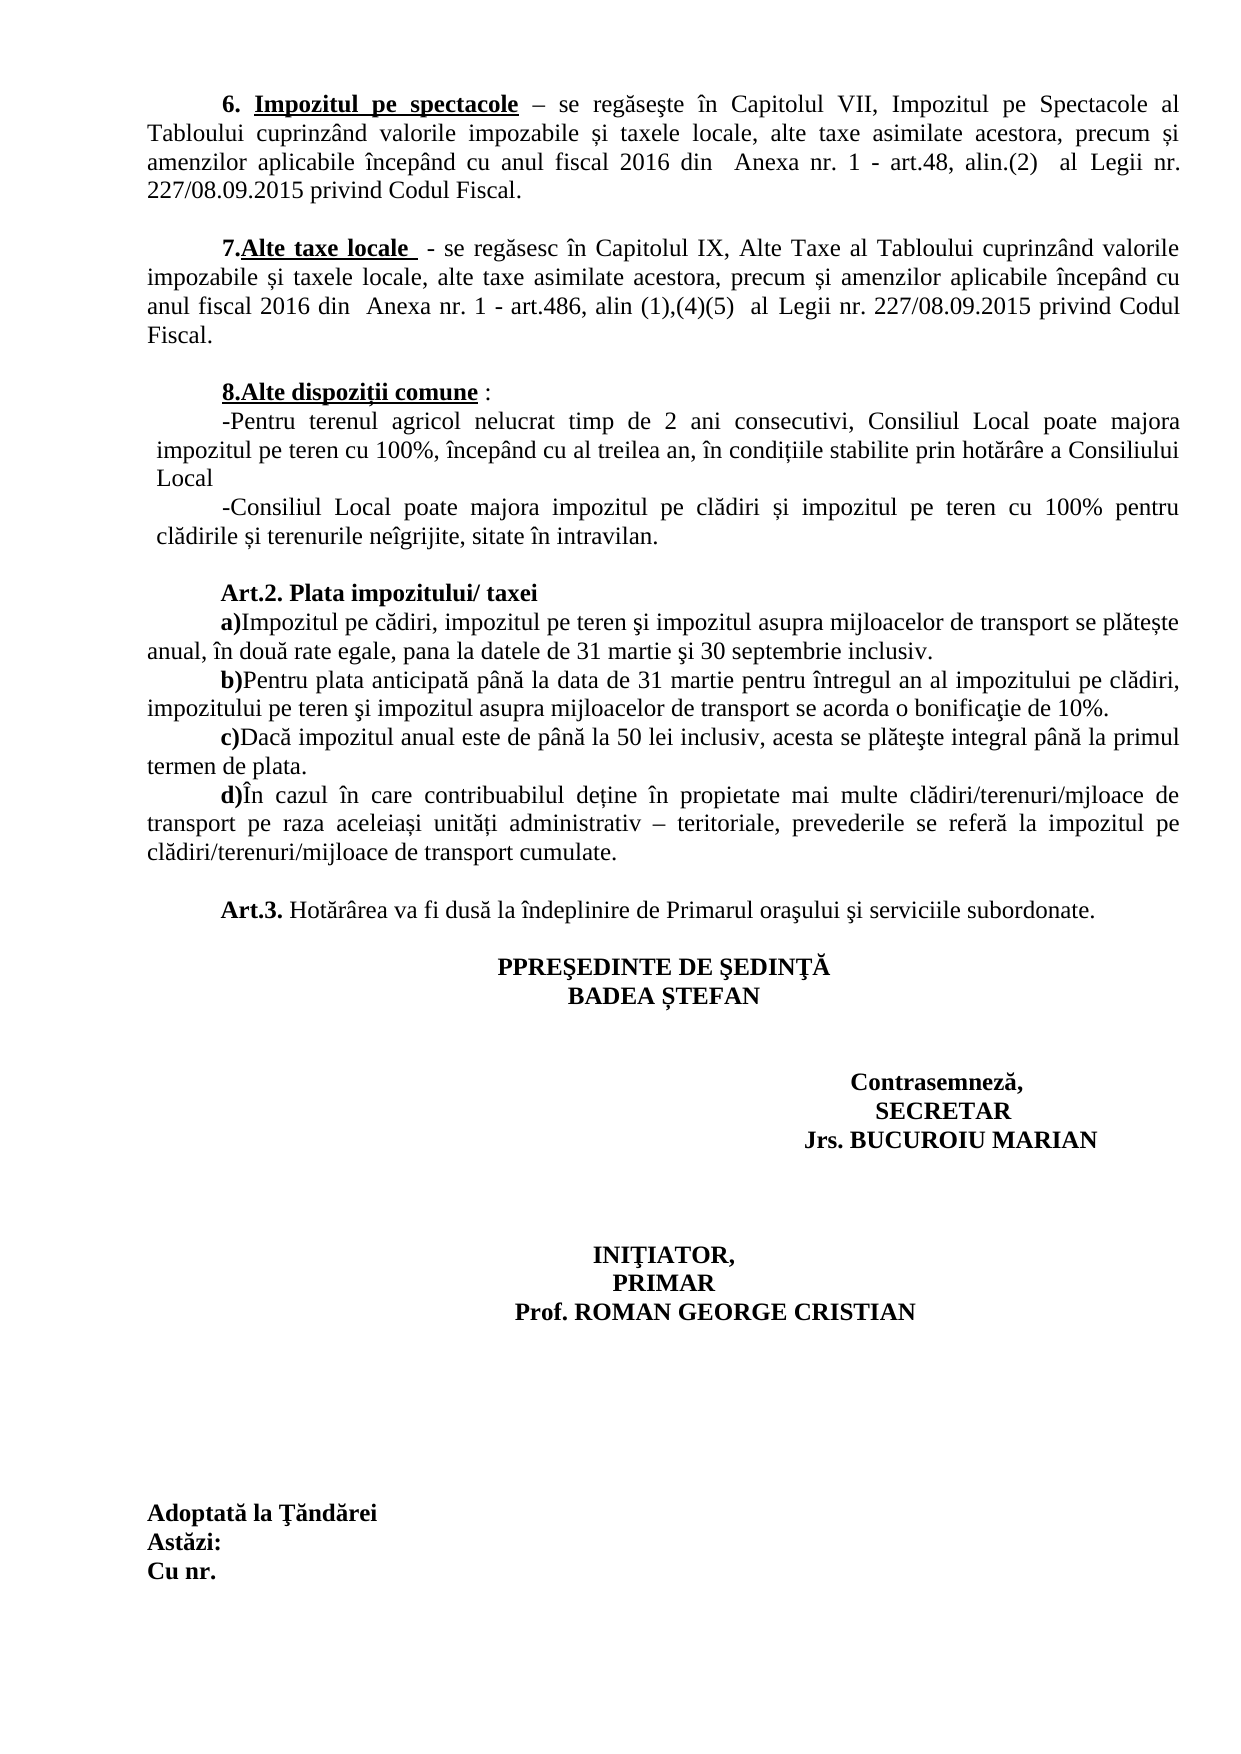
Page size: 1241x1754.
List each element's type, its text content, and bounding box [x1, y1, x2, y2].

list b)Pentru plata anticipată până la data de 31 martie pentru întregul an al impozitului pe clădiri, impozitului pe teren şi impozitul asupra mijloacelor de transport se acorda o bonificaţie de 10%. [147, 665, 1181, 722]
text BADEA ȘTEFAN [147, 981, 1181, 1010]
text -Consiliul Local poate majora impozitul pe clădiri și impozitul pe teren cu 100% pentru clădirile și terenurile neîgrijite, sitate în intravilan. [156, 492, 1181, 550]
text Adoptată la Ţăndărei [147, 1498, 1181, 1527]
text Jrs. BUCUROIU MARIAN [735, 1125, 1181, 1153]
text 6. Impozitul pe spectacole – se regăseşte în Capitolul VII, Impozitul pe Spectacole al Tabloului cuprinzând valorile impozabile și taxele locale, alte taxe asimilate acestora, precum și amenzilor aplicabile începând cu anul fiscal 2016 din Anexa nr. 1 - art.48, alin.(2) al Legii nr. 227/08.09.2015 privind Codul Fiscal. [147, 89, 1181, 204]
text d)În cazul în care contribuabilul deține în propietate mai multe clădiri/terenuri/mjloace de transport pe raza aceleiași unități administrativ – teritoriale, prevederile se referă la impozitul pe clădiri/terenuri/mijloace de transport cumulate. [147, 780, 1181, 866]
text 7.Alte taxe locale - se regăsesc în Capitolul IX, Alte Taxe al Tabloului cuprinzând valorile impozabile și taxele locale, alte taxe asimilate acestora, precum și amenzilor aplicabile începând cu anul fiscal 2016 din Anexa nr. 1 - art.486, alin (1),(4)(5) al Legii nr. 227/08.09.2015 privind Codul Fiscal. [147, 233, 1181, 348]
text PPREŞEDINTE DE ŞEDINŢĂ [147, 952, 1181, 981]
text 8.Alte dispoziții comune : [156, 377, 1181, 406]
text -Pentru terenul agricol nelucrat timp de 2 ani consecutivi, Consiliul Local poate majora impozitul pe teren cu 100%, începând cu al treilea an, în condițiile stabilite prin hotărâre a Consiliului Local [156, 406, 1181, 492]
text Prof. ROMAN GEORGE CRISTIAN [147, 1297, 1181, 1326]
text c)Dacă impozitul anual este de până la 50 lei inclusiv, acesta se plăteşte integral până la primul termen de plata. [147, 722, 1181, 780]
text INIŢIATOR, [147, 1240, 1181, 1268]
list a)Impozitul pe cădiri, impozitul pe teren şi impozitul asupra mijloacelor de transport se plătește anual, în două rate egale, pana la datele de 31 martie şi 30 septembrie inclusiv. [147, 607, 1181, 665]
text PRIMAR [147, 1268, 1181, 1297]
text Art.3. Hotărârea va fi dusă la îndeplinire de Primarul oraşului şi serviciile subordonate. [147, 895, 1181, 923]
text Contrasemneză, [220, 1067, 1181, 1096]
text Cu nr. [147, 1556, 1181, 1585]
list Art.2. Plata impozitului/ taxei [147, 578, 1181, 607]
text Astăzi: [147, 1527, 1181, 1556]
text SECRETAR [220, 1096, 1181, 1125]
